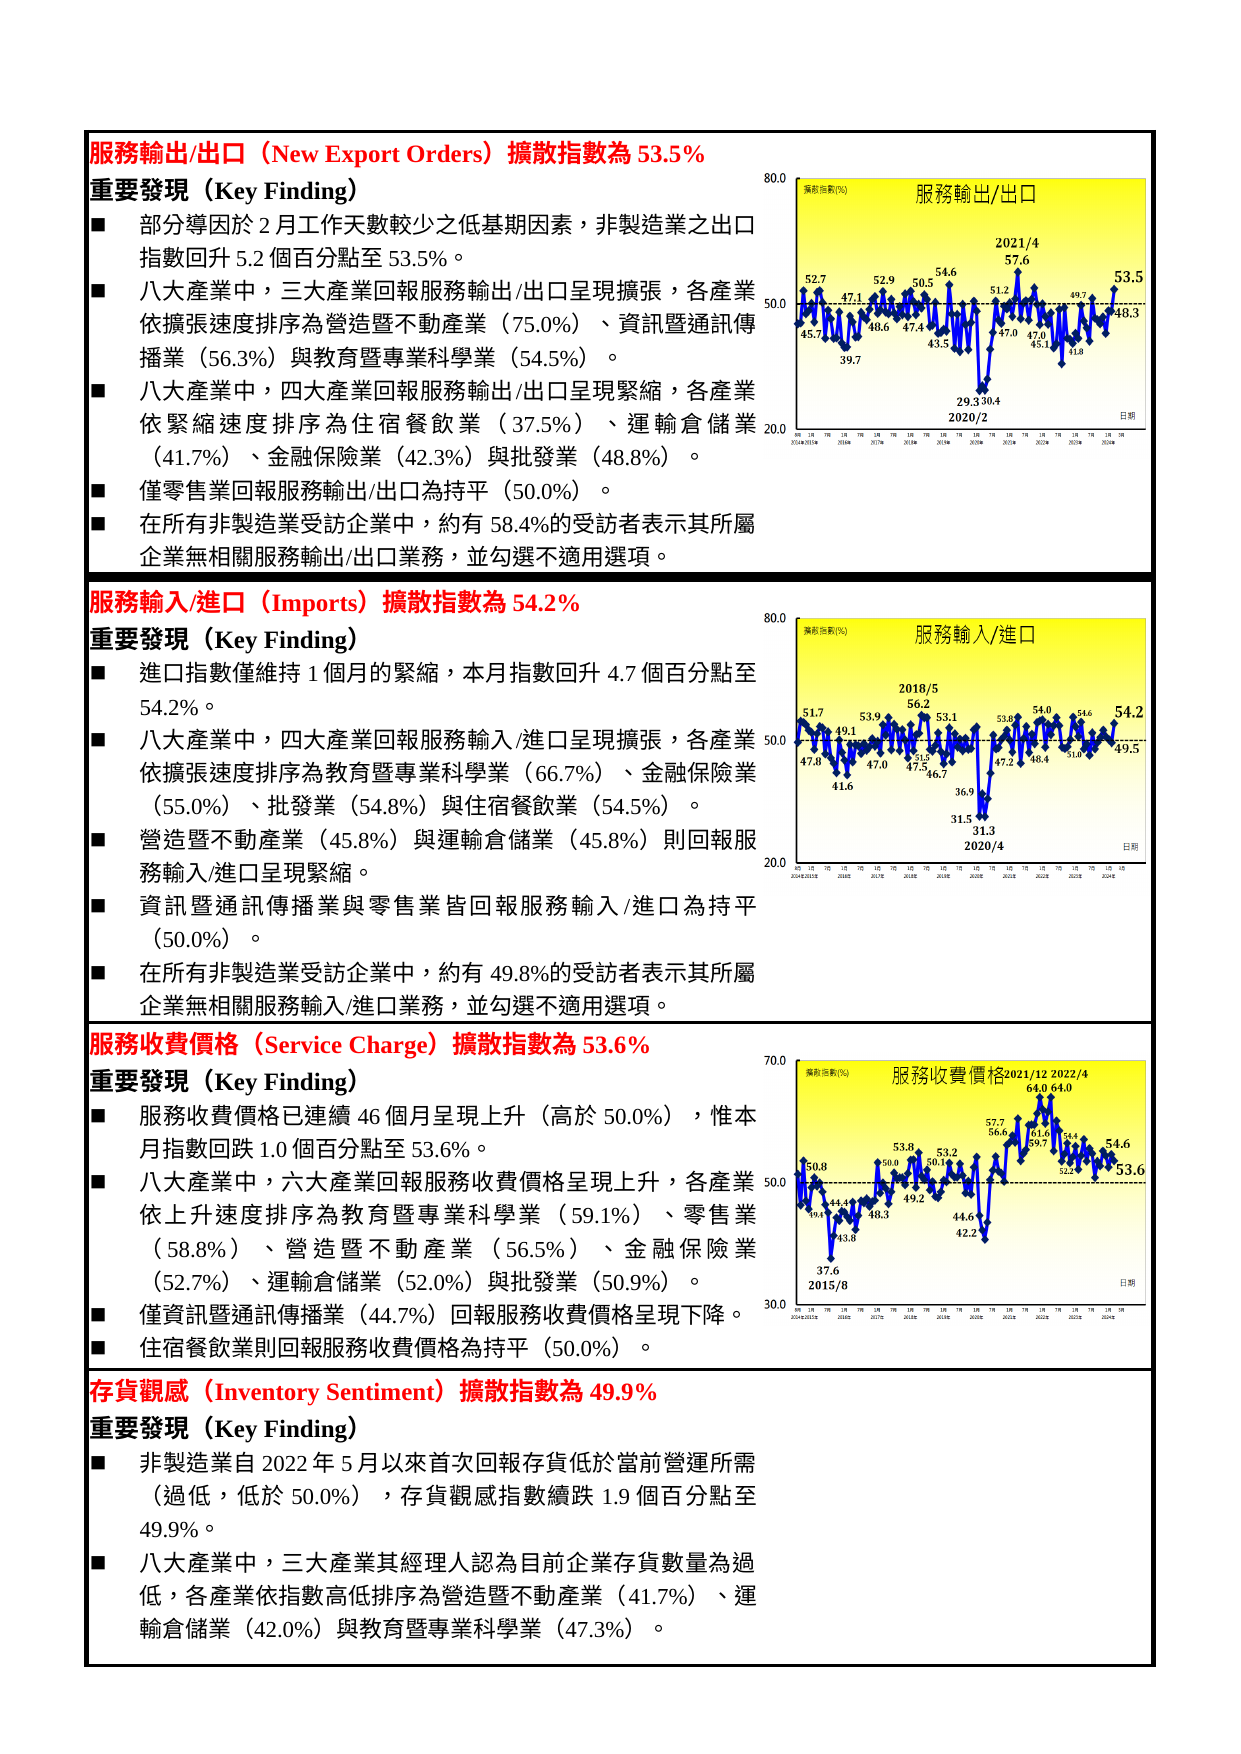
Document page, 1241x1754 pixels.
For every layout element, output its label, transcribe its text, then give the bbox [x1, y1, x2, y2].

table_cell 服務輸出/出口（New Export Orders）擴散指數為53.5% 重要發現（Key Finding） 部分導因於2月工作天數較少之低基期因素，非製造業之出口指數回升5.2個百分點至53.5%。 八大產業中，三大產業回報服務輸出/出口呈現擴張，各產業依擴張速度排序為營造暨不動產業（75.0%）、資訊暨通訊傳播業（56.3%）與教育暨專業科學業（54.5%）。 八大產業中，四大產業回報服務輸出/出口呈現緊縮，各產業依緊縮速度排序為住宿餐飲業（37.5%）、運輸倉儲業（41.7%）、金融保險業（42.3%）與批發業（48.8%）。 僅零售業回報服務輸出/出口為持平（50.0%）。 在所有非製造業受訪企業中，約有58.4%的受訪者表示其所屬企業無相關服務輸出/出口業務，並勾選不適用選項。 [89, 133, 760, 572]
table_cell [760, 1371, 1151, 1664]
table_cell 存貨觀感（Inventory Sentiment）擴散指數為49.9% 重要發現（Key Finding） 非製造業自2022年5月以來首次回報存貨低於當前營運所需（過低，低於50.0%），存貨觀感指數續跌1.9個百分點至49.9%。 八大產業中，三大產業其經理人認為目前企業存貨數量為過低，各產業依指數高低排序為營造暨不動產業（41.7%）、運輸倉儲業（42.0%）與教育暨專業科學業（47.3%）。 八大產業中，四大產業其經理人認為目前企業存貨數量為過高，各產業依指數高低排序為批發業（58.0%）、住宿餐飲業（54.5%）、零售業（52.9%）與資訊暨通訊傳播業（52.6%）。 僅金融保險業回報企業存貨數量為持平（50.0%）。 [89, 1371, 760, 1664]
picture [763, 1052, 1151, 1326]
table_header 服務輸入/進口（Imports）擴散指數為54.2% 重要發現（Key Finding） 進口指數僅維持1個月的緊縮，本月指數回升4.7個百分點至54.2%。 八大產業中，四大產業回報服務輸入/進口呈現擴張，各產業依擴張速度排序為教育暨專業科學業（66.7%）、金融保險業（55.0%）、批發業（54.8%）與住宿餐飲業（54.5%）。 營造暨不動產業（45.8%）與運輸倉儲業（45.8%）則回報服務輸入/進口呈現緊縮。 資訊暨通訊傳播業與零售業皆回報服務輸入/進口為持平（50.0%）。 在所有非製造業受訪企業中，約有49.8%的受訪者表示其所屬企業無相關服務輸入/進口業務，並勾選不適用選項。 [89, 582, 760, 1021]
table_cell [760, 1024, 1151, 1368]
picture [763, 610, 1151, 896]
table_header [760, 582, 1151, 1021]
table_cell 服務收費價格（Service Charge）擴散指數為53.6% 重要發現（Key Finding） 服務收費價格已連續46個月呈現上升（高於50.0%），惟本月指數回跌1.0個百分點至53.6%。 八大產業中，六大產業回報服務收費價格呈現上升，各產業依上升速度排序為教育暨專業科學業（59.1%）、零售業（58.8%）、營造暨不動產業（56.5%）、金融保險業（52.7%）、運輸倉儲業（52.0%）與批發業（50.9%）。 僅資訊暨通訊傳播業（44.7%）回報服務收費價格呈現下降。 住宿餐飲業則回報服務收費價格為持平（50.0%）。 [89, 1024, 760, 1368]
picture [763, 170, 1151, 459]
table_cell [760, 133, 1151, 572]
